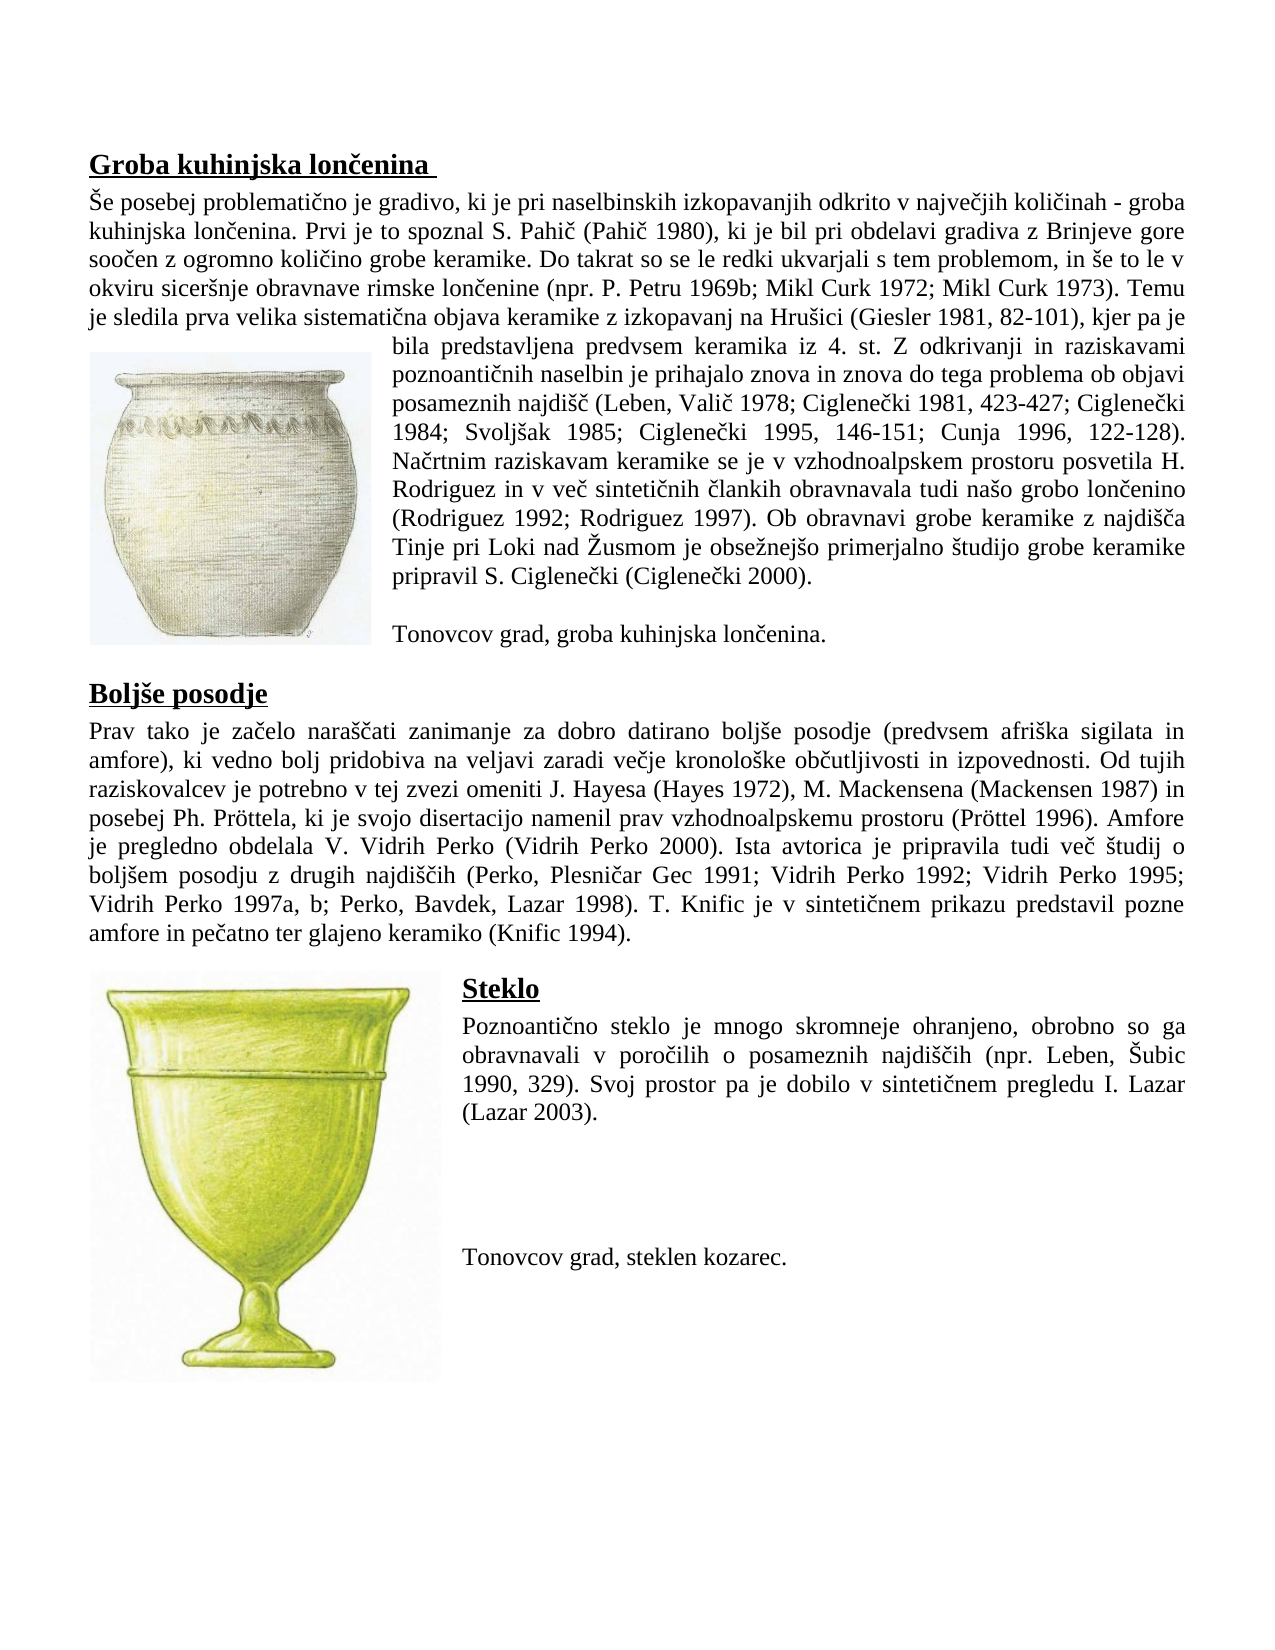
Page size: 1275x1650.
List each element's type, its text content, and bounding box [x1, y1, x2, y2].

subtitle Steklo [89, 970, 1186, 1383]
text Še posebej problematično je gradivo, ki je pri naselbinskih izkopavanjih odkrito v največjih količinah - groba kuhinjska lončenina. Prvi je to spoznal S. Pahič (Pahič 1980), ki je bil pri obdelavi gradiva z Brinjeve gore soočen z ogromno količino grobe keramike. Do takrat so se le redki ukvarjali s tem problemom, in še to le v okviru siceršnje obravnave rimske lončenine (npr. P. Petru 1969b; Mikl Curk 1972; Mikl Curk 1973). Temu je sledila prva velika sistematična objava keramike z izkopavanj na Hrušici (Giesler 1981, 82-101), kjer pa je bila predstavljena predvsem keramika iz 4. st. Z odkrivanji in raziskavami poznoantičnih naselbin je prihajalo znova in znova do tega problema ob objavi posameznih najdišč (Leben, Valič 1978; Ciglenečki 1981, 423-427; Ciglenečki 1984; Svoljšak 1985; Ciglenečki 1995, 146-151; Cunja 1996, 122-128). Načrtnim raziskavam keramike se je v vzhodnoalpskem prostoru posvetila H. Rodriguez in v več sintetičnih člankih obravnavala tudi našo grobo lončenino (Rodriguez 1992; Rodriguez 1997). Ob obravnavi grobe keramike z najdišča Tinje pri Loki nad Žusmom je obsežnejšo primerjalno študijo grobe keramike pripravil S. Ciglenečki (Ciglenečki 2000). [89, 187, 1186, 646]
subtitle Boljše posodje [89, 677, 1186, 710]
text Poznoantično steklo je mnogo skromneje ohranjeno, obrobno so ga obravnavali v poročilih o posameznih najdiščih (npr. Leben, Šubic 1990, 329). Svoj prostor pa je dobilo v sintetičnem pregledu I. Lazar (Lazar 2003). [443, 1011, 1186, 1126]
text Tonovcov grad, groba kuhinjska lončenina. [89, 619, 1186, 647]
picture [90, 352, 372, 645]
picture [90, 971, 442, 1382]
text Prav tako je začelo naraščati zanimanje za dobro datirano boljše posodje (predvsem afriška sigilata in amfore), ki vedno bolj pridobiva na veljavi zaradi večje kronološke občutljivosti in izpovednosti. Od tujih raziskovalcev je potrebno v tej zvezi omeniti J. Hayesa (Hayes 1972), M. Mackensena (Mackensen 1987) in posebej Ph. Pröttela, ki je svojo disertacijo namenil prav vzhodnoalpskemu prostoru (Pröttel 1996). Amfore je pregledno obdelala V. Vidrih Perko (Vidrih Perko 2000). Ista avtorica je pripravila tudi več študij o boljšem posodju z drugih najdiščih (Perko, Plesničar Gec 1991; Vidrih Perko 1992; Vidrih Perko 1995; Vidrih Perko 1997a, b; Perko, Bavdek, Lazar 1998). T. Knific je v sintetičnem prikazu predstavil pozne amfore in pečatno ter glajeno keramiko (Knific 1994). [89, 716, 1186, 946]
text Tonovcov grad, steklen kozarec. [443, 1213, 1186, 1270]
subtitle Groba kuhinjska lončenina [89, 147, 1186, 181]
